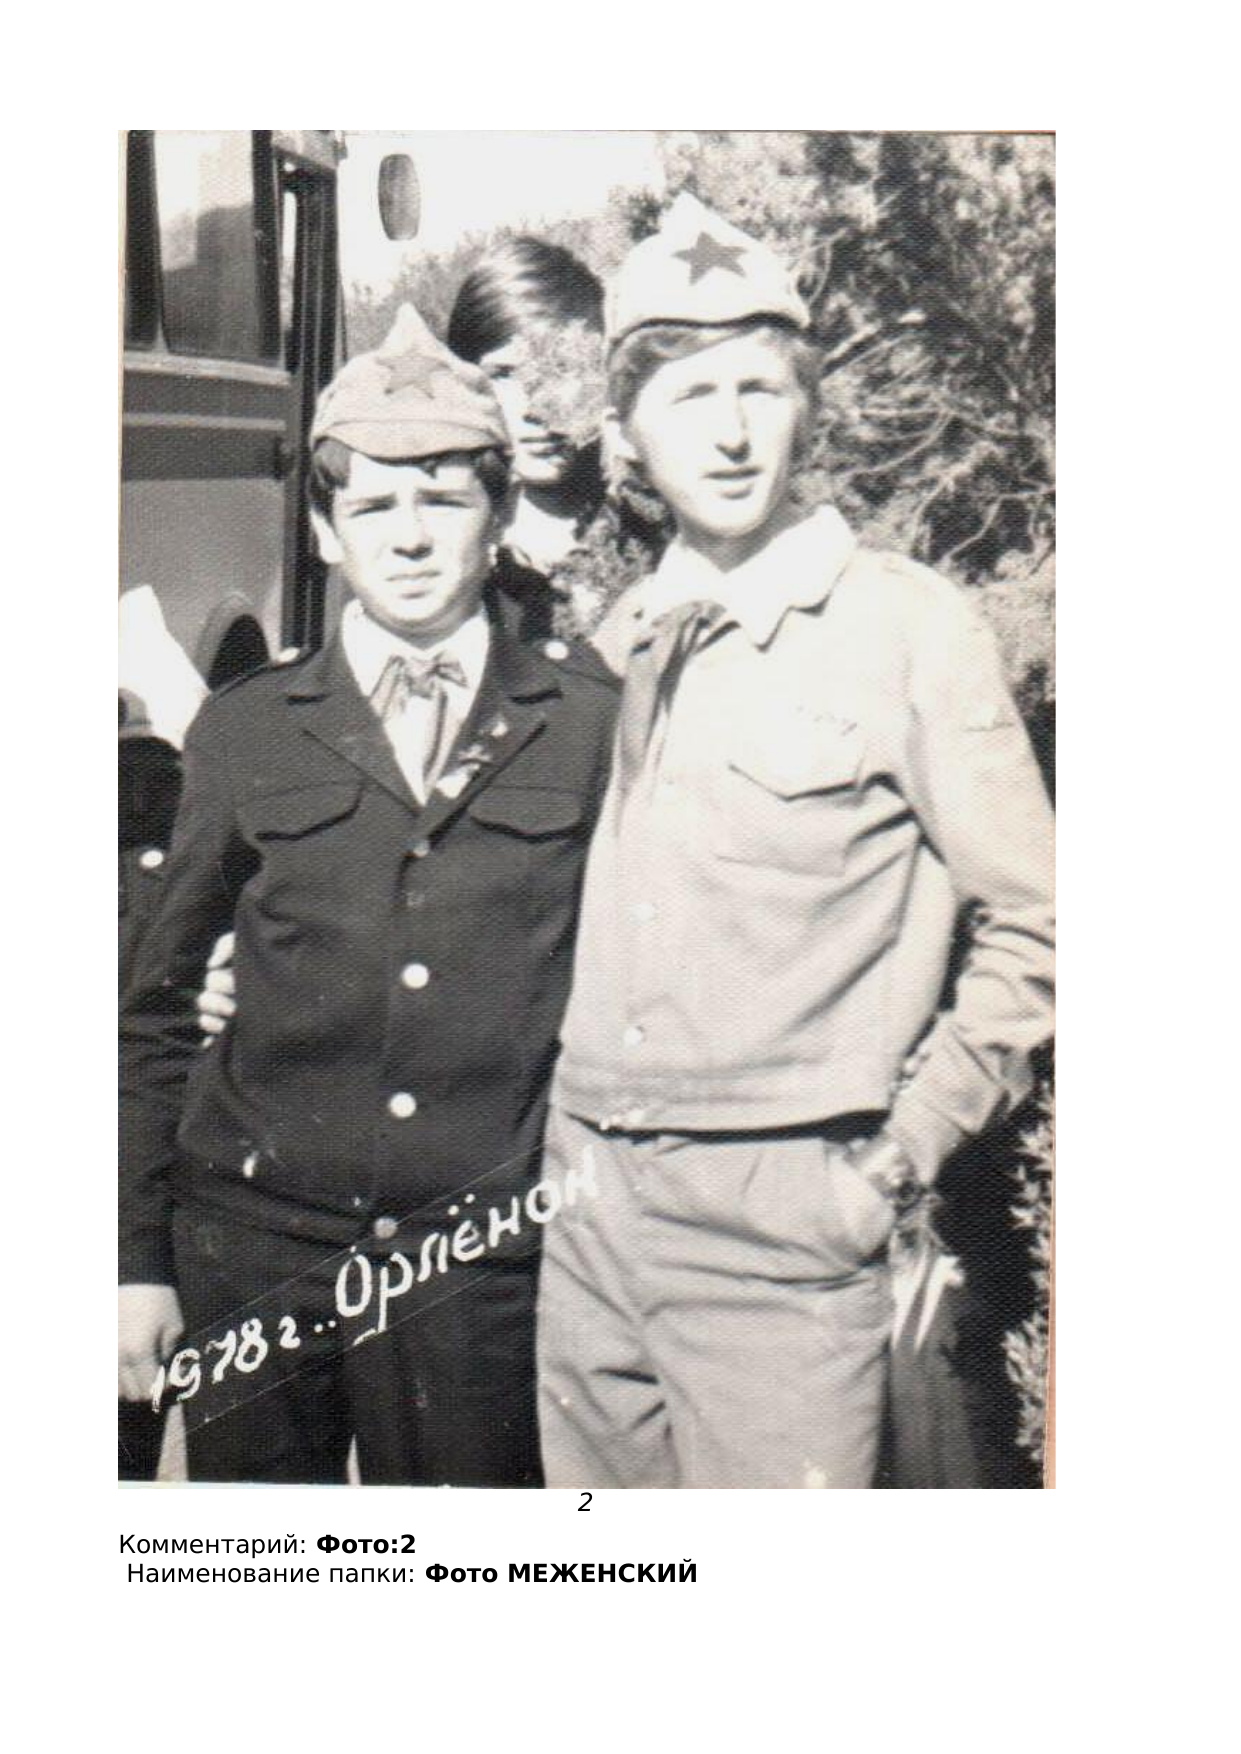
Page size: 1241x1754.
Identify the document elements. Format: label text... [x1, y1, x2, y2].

text Комментарий: Фото:2 Наименование папки: Фото МЕЖЕНСКИЙ [118, 1530, 1122, 1618]
text 2 [118, 1489, 1056, 1518]
picture [118, 130, 1056, 1489]
